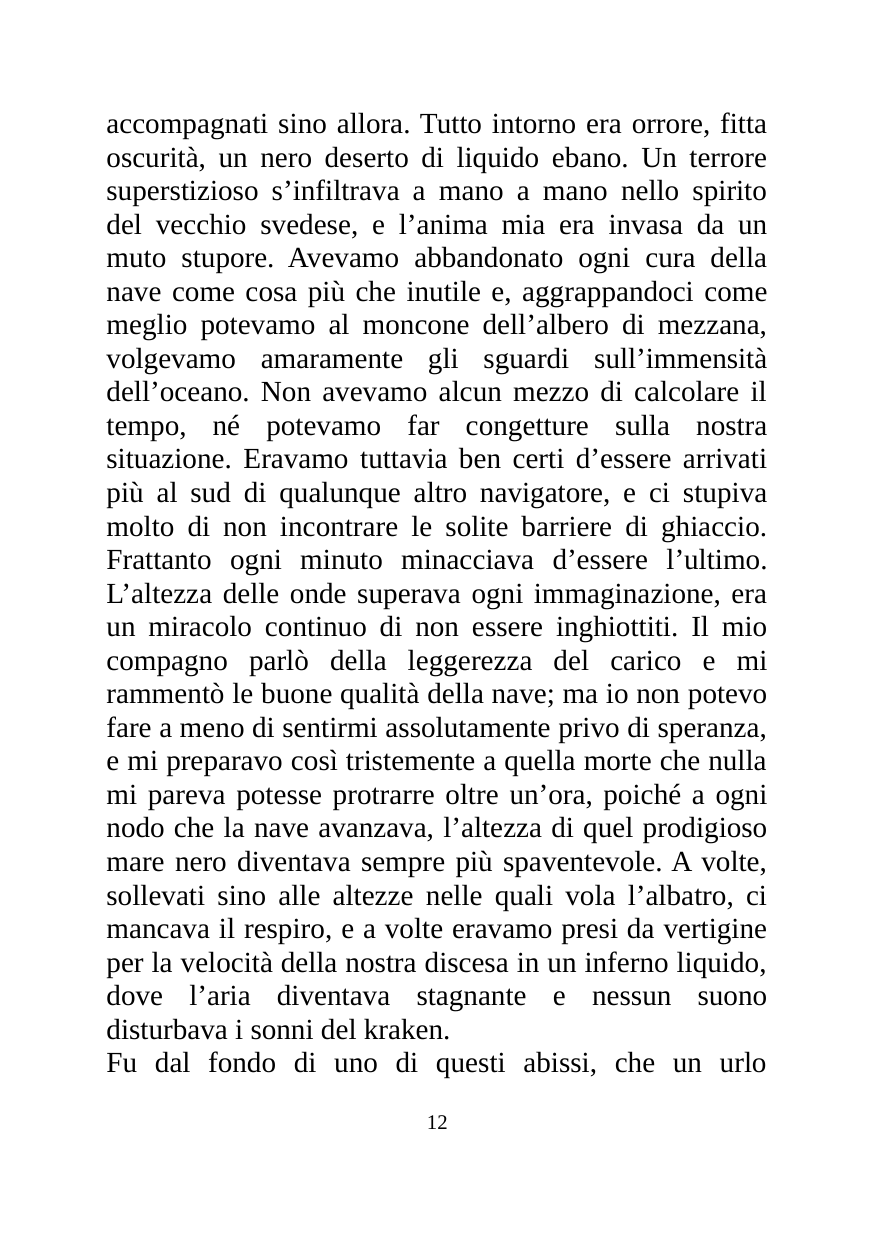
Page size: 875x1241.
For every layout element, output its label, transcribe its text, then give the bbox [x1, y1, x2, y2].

text Fu dal fondo di uno di questi abissi, che un urlo [106, 1045, 768, 1079]
text accompagnati sino allora. Tutto intorno era orrore, fitta oscurità, un nero deserto di liquido ebano. Un terrore superstizioso s’infiltrava a mano a mano nello spirito del vecchio svedese, e l’anima mia era invasa da un muto stupore. Avevamo abbandonato ogni cura della nave come cosa più che inutile e, aggrappandoci come meglio potevamo al moncone dell’albero di mezzana, volgevamo amaramente gli sguardi sull’immensità dell’oceano. Non avevamo alcun mezzo di calcolare il tempo, né potevamo far congetture sulla nostra situazione. Eravamo tuttavia ben certi d’essere arrivati più al sud di qualunque altro navigatore, e ci stupiva molto di non incontrare le solite barriere di ghiaccio. Frattanto ogni minuto minacciava d’essere l’ultimo. L’altezza delle onde superava ogni immaginazione, era un miracolo continuo di non essere inghiottiti. Il mio compagno parlò della leggerezza del carico e mi rammentò le buone qualità della nave; ma io non potevo fare a meno di sentirmi assolutamente privo di speranza, e mi preparavo così tristemente a quella morte che nulla mi pareva potesse protrarre oltre un’ora, poiché a ogni nodo che la nave avanzava, l’altezza di quel prodigioso mare nero diventava sempre più spaventevole. A volte, sollevati sino alle altezze nelle quali vola l’albatro, ci mancava il respiro, e a volte eravamo presi da vertigine per la velocità della nostra discesa in un inferno liquido, dove l’aria diventava stagnante e nessun suono disturbava i sonni del kraken. [106, 106, 768, 1045]
